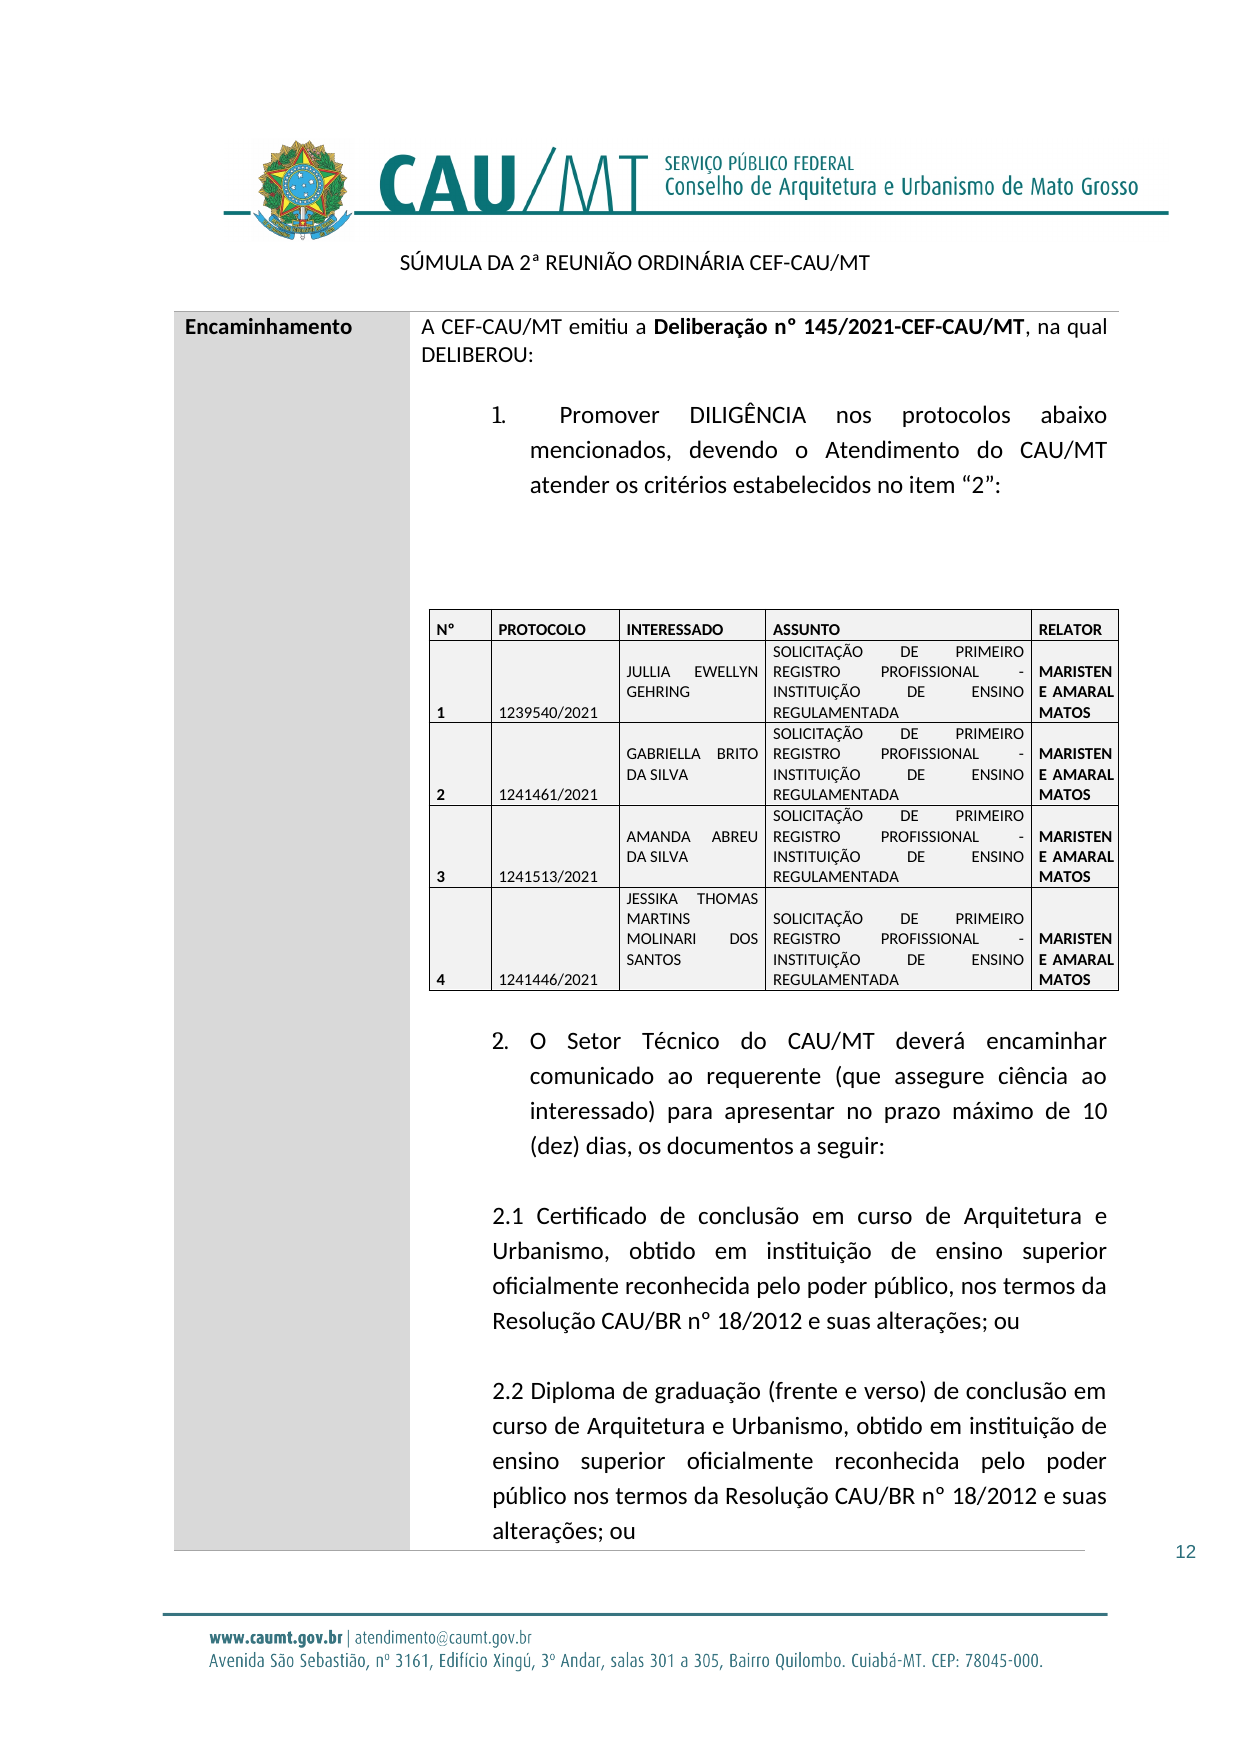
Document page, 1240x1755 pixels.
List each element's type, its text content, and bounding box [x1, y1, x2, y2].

table_cell MARISTENE AMARAL MATOS [1032, 888, 1118, 989]
table_cell SOLICITAÇÃO DE PRIMEIRO REGISTRO PROFISSIONAL - INSTITUIÇÃO DE ENSINO REGULAMENTADA [766, 723, 1031, 804]
table_cell A CEF-CAU/MT emitiu a Deliberação nº 145/2021-CEF-CAU/MT, na qual DELIBEROU: Promover DILIGÊNCIA nos protocolos abaixo mencionados, devendo o Atendimento do CAU/MT atender os critérios estabelecidos no item “2”: O Setor Técnico do CAU/MT deverá encaminhar comunicado ao requerente (que assegure ciência ao interessado) para apresentar no prazo máximo de 10 (dez) dias, os documentos a seguir: 2.1 Certificado de conclusão em curso de Arquitetura e Urbanismo, obtido em instituição de ensino superior oficialmente reconhecida pelo poder público, nos termos da Resolução CAU/BR nº 18/2012 e suas alterações; ou 2.2 Diploma de graduação (frente e verso) de conclusão em curso de Arquitetura e Urbanismo, obtido em instituição de ensino superior oficialmente reconhecida pelo poder público nos termos da Resolução CAU/BR nº 18/2012 e suas alterações; ou [410, 312, 1119, 1550]
table_cell 1239540/2021 [492, 641, 619, 722]
table_cell 2 [430, 723, 491, 804]
table_cell 1241446/2021 [492, 888, 619, 989]
table_cell AMANDA ABREU DA SILVA [620, 806, 765, 887]
table_cell SOLICITAÇÃO DE PRIMEIRO REGISTRO PROFISSIONAL - INSTITUIÇÃO DE ENSINO REGULAMENTADA [766, 806, 1031, 887]
table_cell SOLICITAÇÃO DE PRIMEIRO REGISTRO PROFISSIONAL - INSTITUIÇÃO DE ENSINO REGULAMENTADA [766, 888, 1031, 989]
table_cell JESSIKA THOMAS MARTINS MOLINARI DOS SANTOS [620, 888, 765, 989]
table_cell 4 [430, 888, 491, 989]
table_cell SOLICITAÇÃO DE PRIMEIRO REGISTRO PROFISSIONAL - INSTITUIÇÃO DE ENSINO REGULAMENTADA [766, 641, 1031, 722]
table_cell 1 [430, 641, 491, 722]
table_cell 1241461/2021 [492, 723, 619, 804]
table_header INTERESSADO [620, 610, 765, 640]
table_header PROTOCOLO [492, 610, 619, 640]
table_cell 3 [430, 806, 491, 887]
table_cell MARISTENE AMARAL MATOS [1032, 723, 1118, 804]
table_cell JULLIA EWELLYN GEHRING [620, 641, 765, 722]
table_cell Encaminhamento [174, 312, 410, 1550]
table_cell GABRIELLA BRITO DA SILVA [620, 723, 765, 804]
table_cell MARISTENE AMARAL MATOS [1032, 806, 1118, 887]
table_header RELATOR [1032, 610, 1118, 640]
table_header Nº [430, 610, 491, 640]
table_cell MARISTENE AMARAL MATOS [1032, 641, 1118, 722]
table_header ASSUNTO [766, 610, 1031, 640]
table_cell 1241513/2021 [492, 806, 619, 887]
